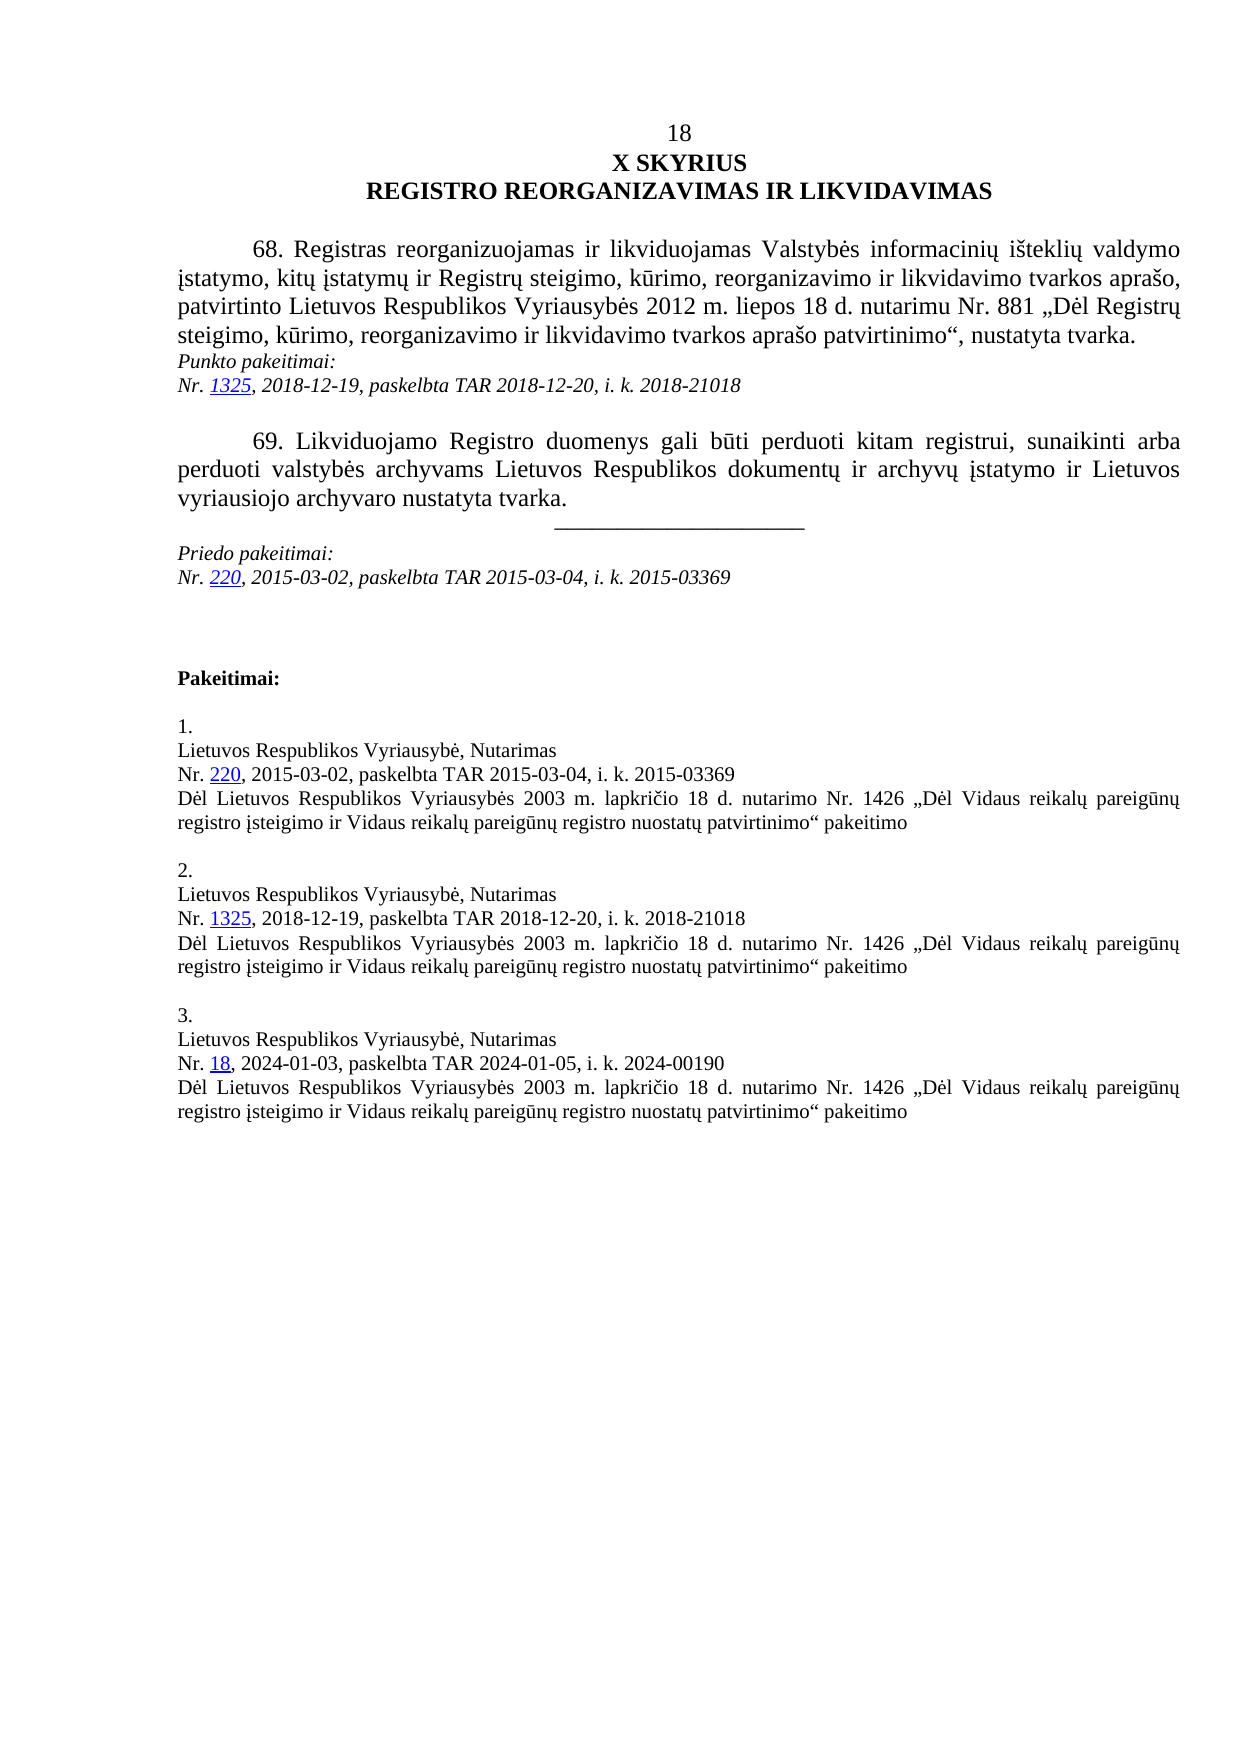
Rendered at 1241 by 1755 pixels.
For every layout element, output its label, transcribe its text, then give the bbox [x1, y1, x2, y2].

text Lietuvos Respublikos Vyriausybė, Nutarimas [177, 738, 1181, 762]
text Lietuvos Respublikos Vyriausybė, Nutarimas [177, 882, 1181, 906]
text Dėl Lietuvos Respublikos Vyriausybės 2003 m. lapkričio 18 d. nutarimo Nr. 1426 „Dėl Vidaus reikalų pareigūnų registro įsteigimo ir Vidaus reikalų pareigūnų registro nuostatų patvirtinimo“ pakeitimo [177, 1075, 1181, 1123]
text Nr. 220, 2015-03-02, paskelbta TAR 2015-03-04, i. k. 2015-03369 [177, 565, 1181, 589]
text –––––––––––––––––––– [177, 512, 1181, 541]
text Dėl Lietuvos Respublikos Vyriausybės 2003 m. lapkričio 18 d. nutarimo Nr. 1426 „Dėl Vidaus reikalų pareigūnų registro įsteigimo ir Vidaus reikalų pareigūnų registro nuostatų patvirtinimo“ pakeitimo [177, 786, 1181, 834]
text Lietuvos Respublikos Vyriausybė, Nutarimas [177, 1027, 1181, 1051]
text Nr. 1325, 2018-12-19, paskelbta TAR 2018-12-20, i. k. 2018-21018 [177, 906, 1181, 930]
text Dėl Lietuvos Respublikos Vyriausybės 2003 m. lapkričio 18 d. nutarimo Nr. 1426 „Dėl Vidaus reikalų pareigūnų registro įsteigimo ir Vidaus reikalų pareigūnų registro nuostatų patvirtinimo“ pakeitimo [177, 930, 1181, 978]
text REGISTRO REORGANIZAVIMAS IR LIKVIDAVIMAS [177, 176, 1181, 205]
text 1. [177, 714, 1181, 738]
text Nr. 18, 2024-01-03, paskelbta TAR 2024-01-05, i. k. 2024-00190 [177, 1051, 1181, 1075]
text 2. [177, 858, 1181, 882]
text Priedo pakeitimai: [177, 541, 1181, 565]
text 69. Likviduojamo Registro duomenys gali būti perduoti kitam registrui, sunaikinti arba perduoti valstybės archyvams Lietuvos Respublikos dokumentų ir archyvų įstatymo ir Lietuvos vyriausiojo archyvaro nustatyta tvarka. [177, 426, 1181, 512]
text Nr. 1325, 2018-12-19, paskelbta TAR 2018-12-20, i. k. 2018-21018 [177, 373, 1181, 397]
text X SKYRIUS [177, 148, 1181, 176]
text Pakeitimai: [177, 666, 1181, 690]
text Nr. 220, 2015-03-02, paskelbta TAR 2015-03-04, i. k. 2015-03369 [177, 762, 1181, 786]
text Punkto pakeitimai: [177, 349, 1181, 373]
text 68. Registras reorganizuojamas ir likviduojamas Valstybės informacinių išteklių valdymo įstatymo, kitų įstatymų ir Registrų steigimo, kūrimo, reorganizavimo ir likvidavimo tvarkos aprašo, patvirtinto Lietuvos Respublikos Vyriausybės 2012 m. liepos 18 d. nutarimu Nr. 881 „Dėl Registrų steigimo, kūrimo, reorganizavimo ir likvidavimo tvarkos aprašo patvirtinimo“, nustatyta tvarka. [177, 234, 1181, 349]
text 3. [177, 1003, 1181, 1027]
